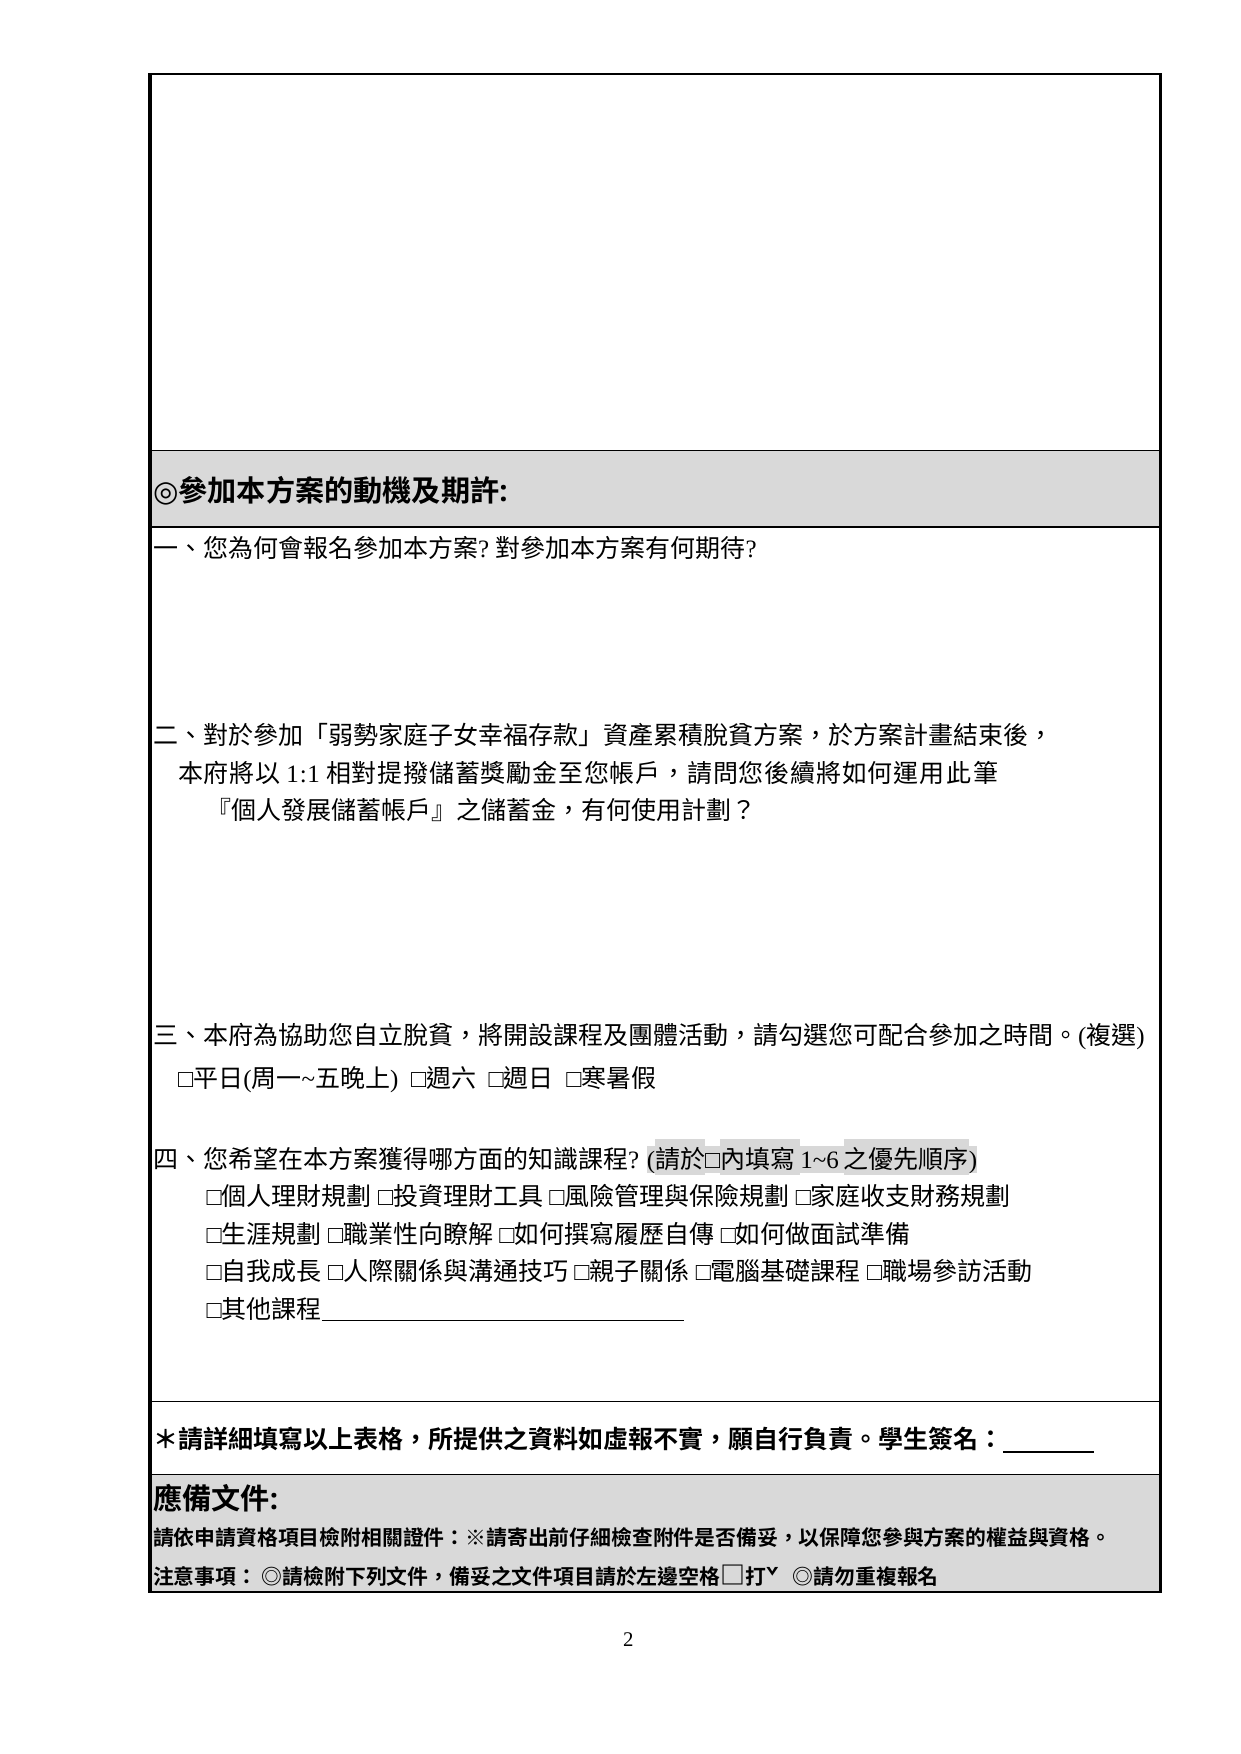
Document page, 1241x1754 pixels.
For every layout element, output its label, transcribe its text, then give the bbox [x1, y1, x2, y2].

table_cell 應備文件: 請依申請資格項目檢附相關證件：※請寄出前仔細檢查附件是否備妥，以保障您參與方案的權益與資格。 注意事項： ◎請檢附下列文件，備妥之文件項目請於左邊空格□打ˇ ◎請勿重複報名 [152, 1475, 1159, 1591]
table_cell ＊請詳細填寫以上表格，所提供之資料如虛報不實，願自行負責。學生簽名： [152, 1402, 1159, 1474]
table_cell ◎參加本方案的動機及期許: [152, 451, 1159, 526]
table_cell [152, 75, 1159, 449]
table_cell 一、您為何會報名參加本方案? 對參加本方案有何期待? 二、對於參加「弱勢家庭子女幸福存款」資產累積脫貧方案，於方案計畫結束後， 本府將以1:1相對提撥儲蓄獎勵金至您帳戶，請問您後續將如何運用此筆 『個人發展儲蓄帳戶』之儲蓄金，有何使用計劃？ 三、本府為協助您自立脫貧，將開設課程及團體活動，請勾選您可配合參加之時間。(複選) □平日(周一~五晚上) □週六 □週日 □寒暑假 四、您希望在本方案獲得哪方面的知識課程? (請於□內填寫1~6之優先順序) □個人理財規劃 □投資理財工具 □風險管理與保險規劃 □家庭收支財務規劃 □生涯規劃 □職業性向瞭解 □如何撰寫履歷自傳 □如何做面試準備 □自我成長 □人際關係與溝通技巧 □親子關係 □電腦基礎課程 □職場參訪活動 □其他課程 [152, 528, 1159, 1401]
